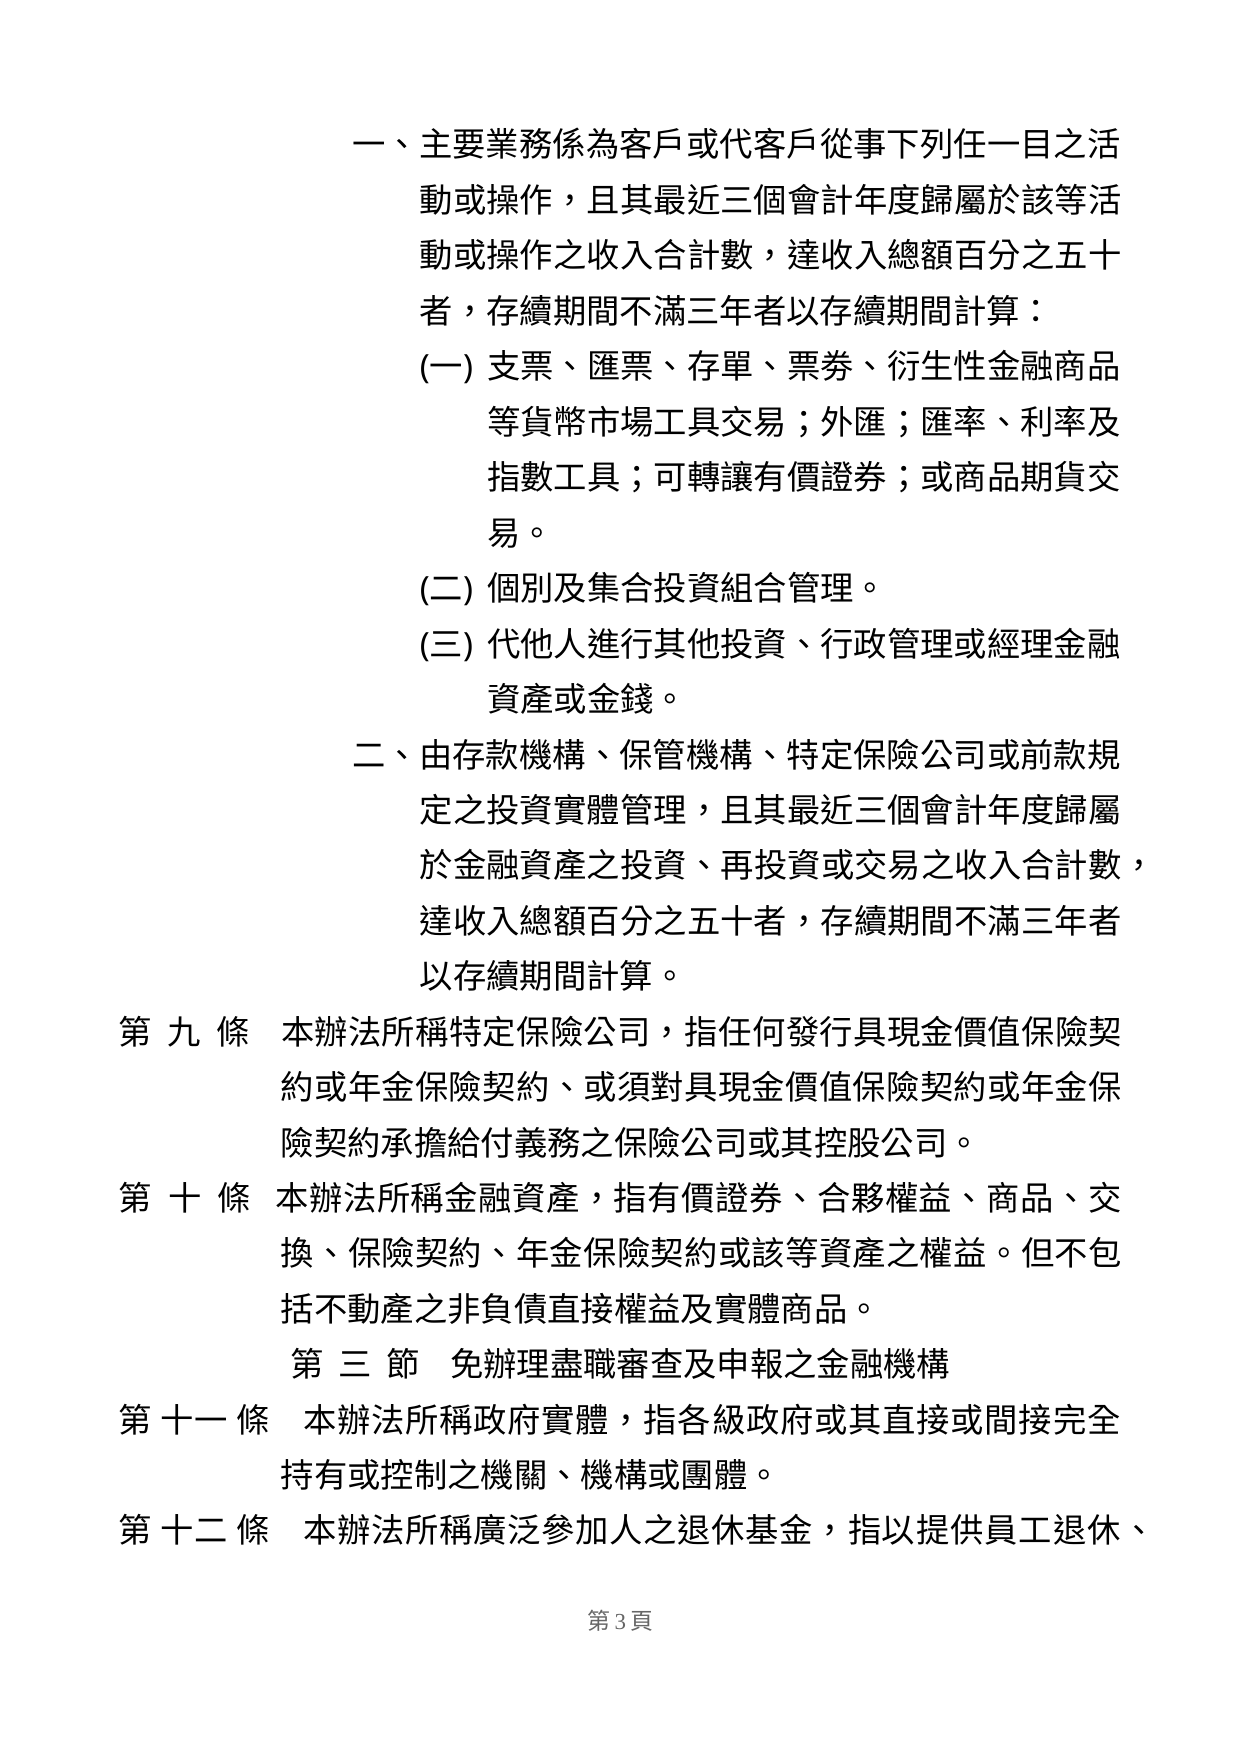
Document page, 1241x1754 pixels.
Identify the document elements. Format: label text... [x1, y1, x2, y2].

text 第 十一 條 本辦法所稱政府實體，指各級政府或其直接或間接完全持有或控制之機關、機構或團體。 [118, 1393, 1122, 1497]
text 第 十 條 本辦法所稱金融資產，指有價證券、合夥權益、商品、交換、保險契約、年金保險契約或該等資產之權益。但不包括不動產之非負債直接權益及實體商品。 [118, 1172, 1122, 1331]
text 第 九 條 本辦法所稱特定保險公司，指任何發行具現金價值保險契約或年金保險契約、或須對具現金價值保險契約或年金保險契約承擔給付義務之保險公司或其控股公司。 [118, 1005, 1122, 1164]
text (一) 支票、匯票、存單、票劵、衍生性金融商品等貨幣市場工具交易；外匯；匯率、利率及指數工具；可轉讓有價證券；或商品期貨交易。 [419, 340, 1122, 554]
text 第 十二 條 本辦法所稱廣泛參加人之退休基金，指以提供員工退休、失能或死亡給付為服務對價之基金，且其設立符合下列規定者： [118, 1504, 1122, 1552]
text 一、主要業務係為客戶或代客戶從事下列任一目之活動或操作，且其最近三個會計年度歸屬於該等活動或操作之收入合計數，達收入總額百分之五十者，存續期間不滿三年者以存續期間計算： [352, 118, 1122, 333]
text (三) 代他人進行其他投資、行政管理或經理金融資產或金錢。 [419, 617, 1122, 721]
text (二) 個別及集合投資組合管理。 [419, 562, 1122, 610]
text 第 三 節 免辦理盡職審查及申報之金融機構 [118, 1338, 1122, 1386]
text 二、由存款機構、保管機構、特定保險公司或前款規定之投資實體管理，且其最近三個會計年度歸屬於金融資產之投資、再投資或交易之收入合計數，達收入總額百分之五十者，存續期間不滿三年者以存續期間計算。 [352, 728, 1122, 998]
